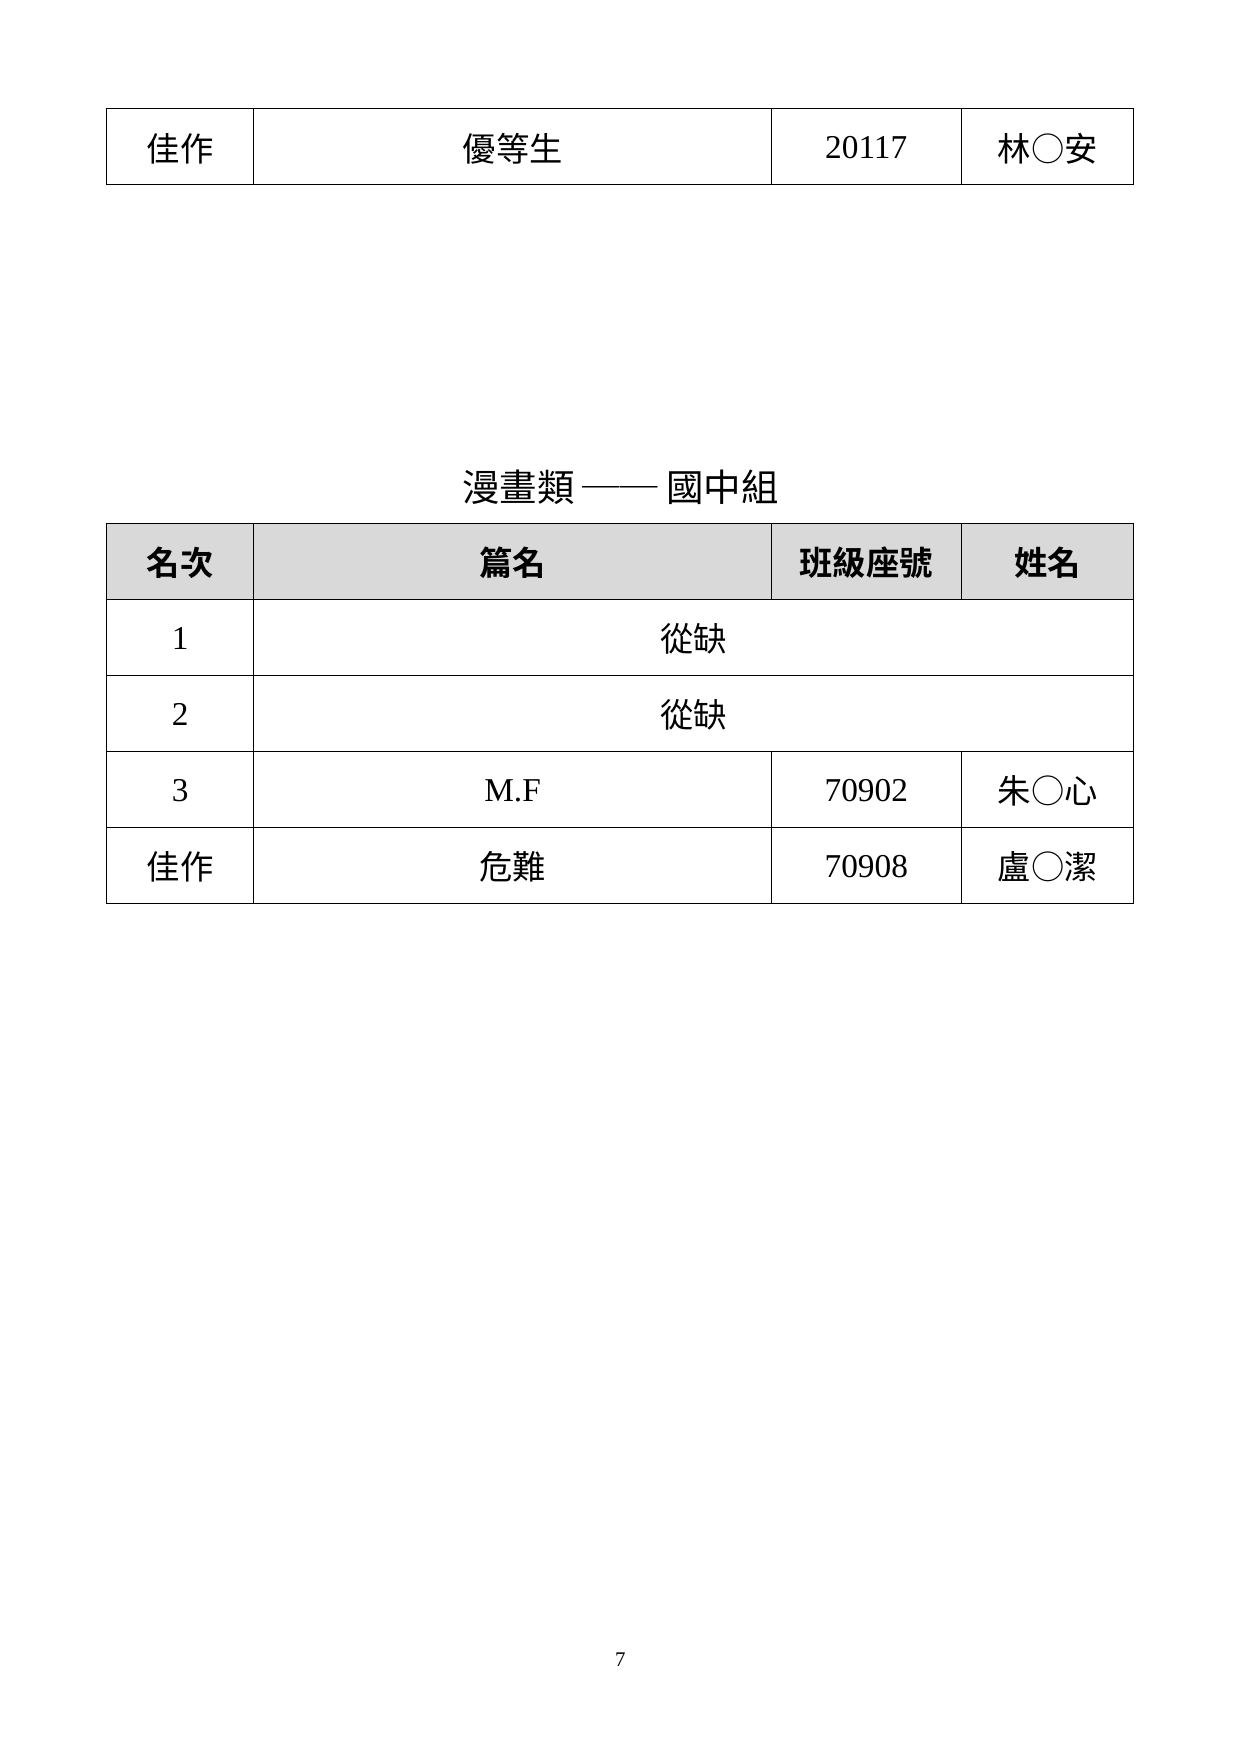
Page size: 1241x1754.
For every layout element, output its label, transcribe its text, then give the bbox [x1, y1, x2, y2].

table_cell 70902 [772, 752, 961, 827]
table_header 名次 [107, 524, 253, 599]
table_cell 1 [107, 600, 253, 675]
table_header 姓名 [962, 524, 1133, 599]
table_cell 從缺 [254, 676, 1133, 751]
table_cell 從缺 [254, 600, 1133, 675]
table_cell 優等生 [254, 109, 771, 184]
table_cell 朱○心 [962, 752, 1133, 827]
table_cell 3 [107, 752, 253, 827]
table_cell 危難 [254, 828, 771, 903]
table_cell 20117 [772, 109, 961, 184]
text 漫畫類 ── 國中組 [106, 448, 1134, 523]
table_cell 佳作 [107, 109, 253, 184]
table_cell 林○安 [962, 109, 1133, 184]
table_cell 70908 [772, 828, 961, 903]
table_cell 盧○潔 [962, 828, 1133, 903]
table_header 篇名 [254, 524, 771, 599]
table_cell 2 [107, 676, 253, 751]
table_cell 佳作 [107, 828, 253, 903]
table_cell M.F [254, 752, 771, 827]
table_header 班級座號 [772, 524, 961, 599]
